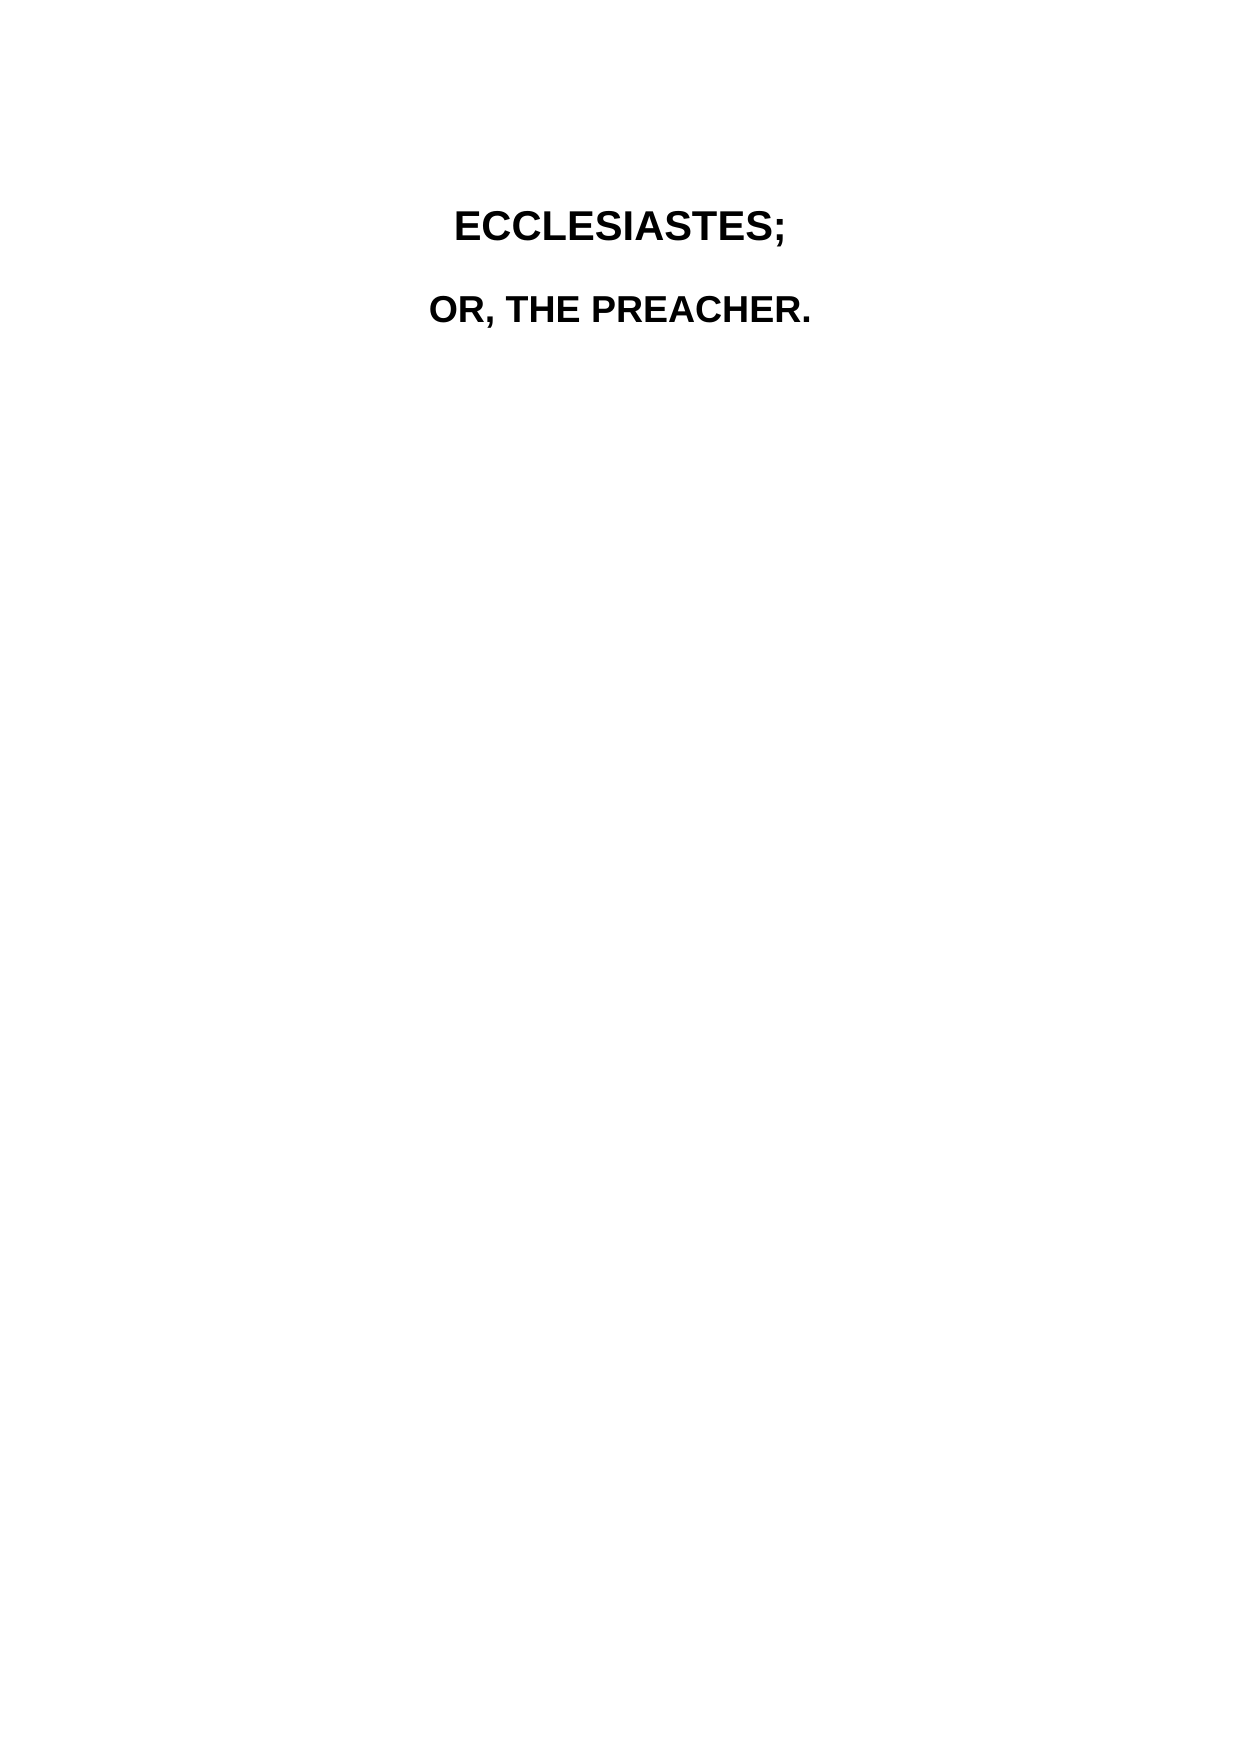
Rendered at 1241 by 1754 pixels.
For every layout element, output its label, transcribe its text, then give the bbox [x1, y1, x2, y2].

title OR, THE PREACHER. [118, 287, 1122, 330]
title ECCLESIASTES; [118, 201, 1122, 249]
